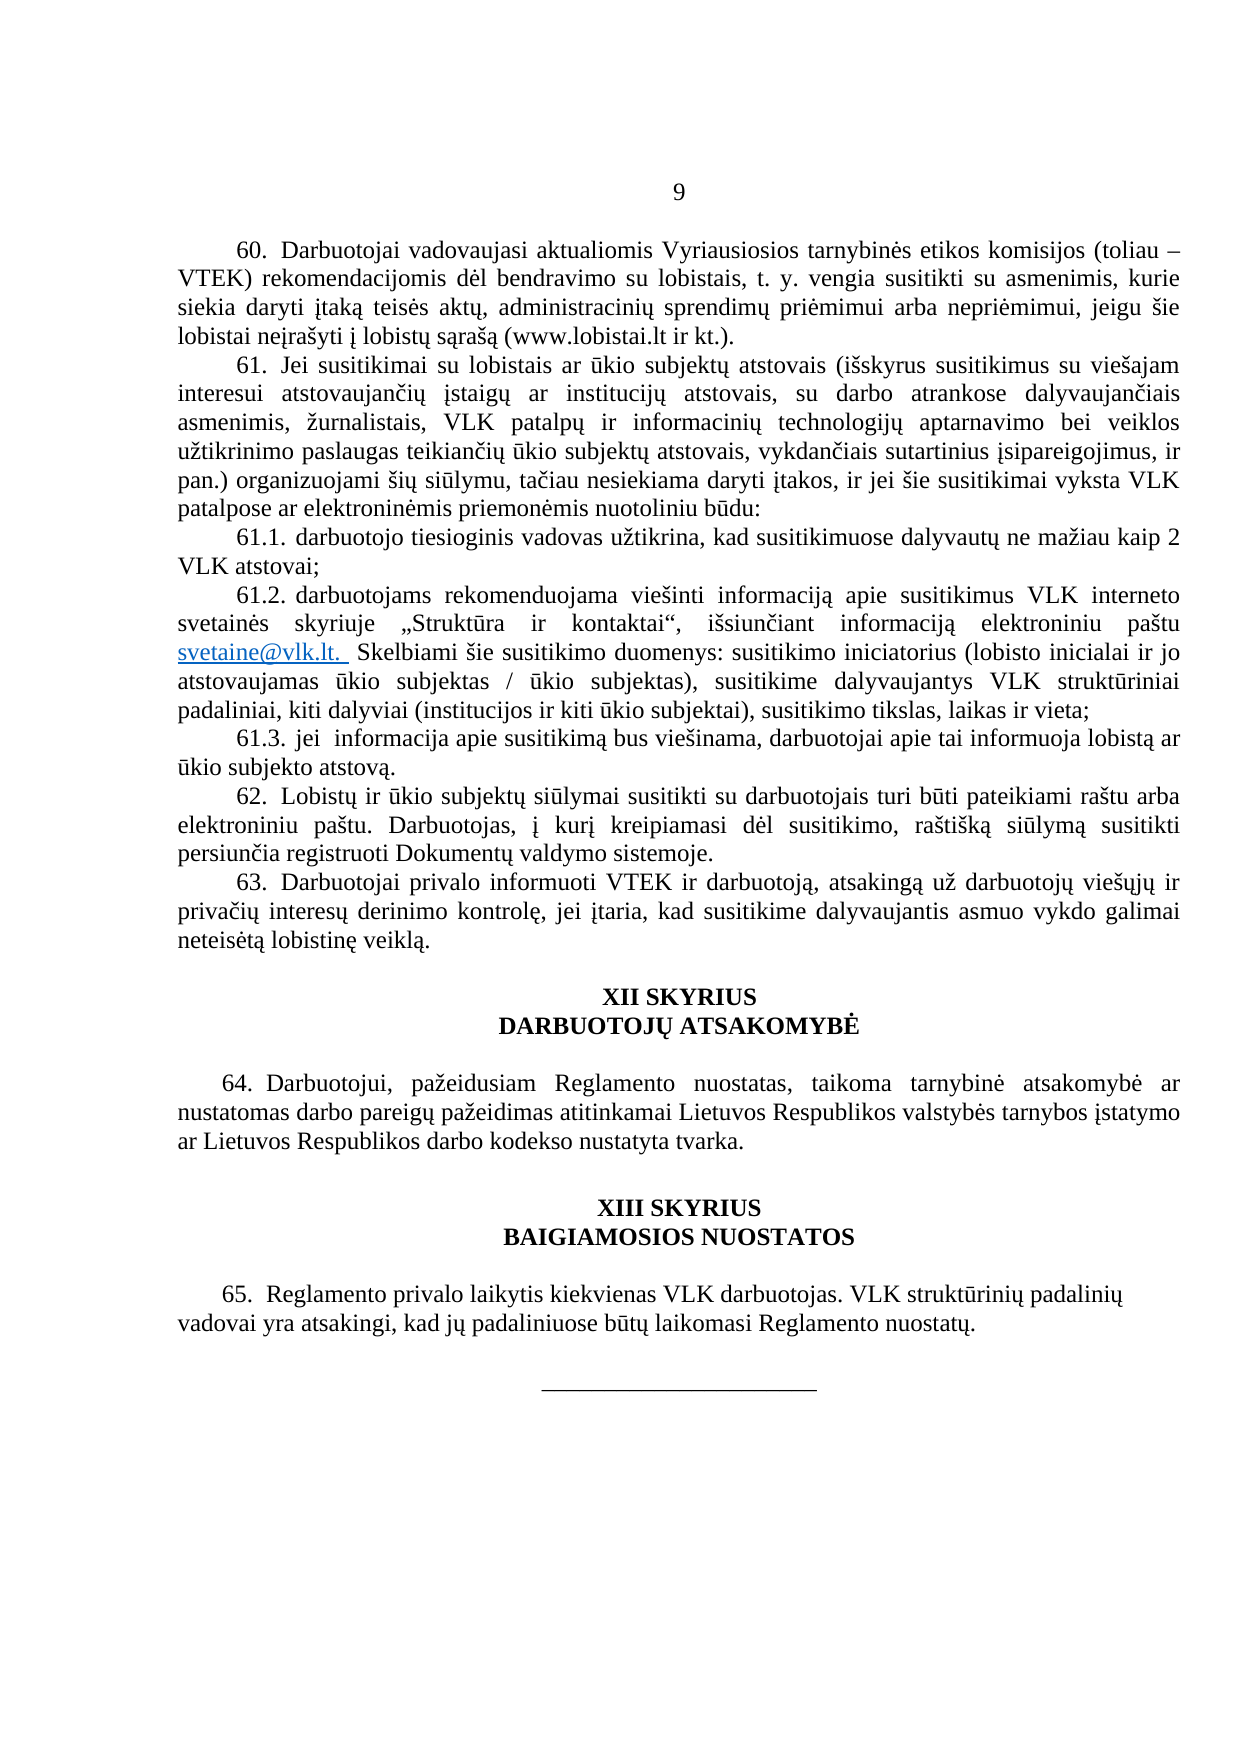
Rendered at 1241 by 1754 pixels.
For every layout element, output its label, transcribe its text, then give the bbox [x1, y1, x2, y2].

text 61.3. jei informacija apie susitikimą bus viešinama, darbuotojai apie tai informuoja lobistą ar ūkio subjekto atstovą. [177, 723, 1181, 781]
text XIII SKYRIUS [177, 1193, 1181, 1222]
text 61. Jei susitikimai su lobistais ar ūkio subjektų atstovais (išskyrus susitikimus su viešajam interesui atstovaujančių įstaigų ar institucijų atstovais, su darbo atrankose dalyvaujančiais asmenimis, žurnalistais, VLK patalpų ir informacinių technologijų aptarnavimo bei veiklos užtikrinimo paslaugas teikiančių ūkio subjektų atstovais, vykdančiais sutartinius įsipareigojimus, ir pan.) organizuojami šių siūlymu, tačiau nesiekiama daryti įtakos, ir jei šie susitikimai vyksta VLK patalpose ar elektroninėmis priemonėmis nuotoliniu būdu: [177, 350, 1181, 522]
text 62. Lobistų ir ūkio subjektų siūlymai susitikti su darbuotojais turi būti pateikiami raštu arba elektroniniu paštu. Darbuotojas, į kurį kreipiamasi dėl susitikimo, raštišką siūlymą susitikti persiunčia registruoti Dokumentų valdymo sistemoje. [177, 781, 1181, 867]
text DARBUOTOJŲ ATSAKOMYBĖ [177, 1011, 1181, 1040]
text ______________________ [177, 1366, 1181, 1394]
text 61.1. darbuotojo tiesioginis vadovas užtikrina, kad susitikimuose dalyvautų ne mažiau kaip 2 VLK atstovai; [177, 522, 1181, 580]
text XII SKYRIUS [177, 982, 1181, 1011]
text BAIGIAMOSIOS NUOSTATOS [177, 1222, 1181, 1251]
text 61.2. darbuotojams rekomenduojama viešinti informaciją apie susitikimus VLK interneto svetainės skyriuje „Struktūra ir kontaktai“, išsiunčiant informaciją elektroniniu paštu svetaine@vlk.lt. Skelbiami šie susitikimo duomenys: susitikimo iniciatorius (lobisto inicialai ir jo atstovaujamas ūkio subjektas / ūkio subjektas), susitikime dalyvaujantys VLK struktūriniai padaliniai, kiti dalyviai (institucijos ir kiti ūkio subjektai), susitikimo tikslas, laikas ir vieta; [177, 580, 1181, 723]
text 64. Darbuotojui, pažeidusiam Reglamento nuostatas, taikoma tarnybinė atsakomybė ar nustatomas darbo pareigų pažeidimas atitinkamai Lietuvos Respublikos valstybės tarnybos įstatymo ar Lietuvos Respublikos darbo kodekso nustatyta tvarka. [177, 1068, 1181, 1155]
text 60. Darbuotojai vadovaujasi aktualiomis Vyriausiosios tarnybinės etikos komisijos (toliau – VTEK) rekomendacijomis dėl bendravimo su lobistais, t. y. vengia susitikti su asmenimis, kurie siekia daryti įtaką teisės aktų, administracinių sprendimų priėmimui arba nepriėmimui, jeigu šie lobistai neįrašyti į lobistų sąrašą (www.lobistai.lt ir kt.). [177, 235, 1181, 350]
text 65. Reglamento privalo laikytis kiekvienas VLK darbuotojas. VLK struktūrinių padalinių vadovai yra atsakingi, kad jų padaliniuose būtų laikomasi Reglamento nuostatų. [177, 1279, 1181, 1337]
text 63. Darbuotojai privalo informuoti VTEK ir darbuotoją, atsakingą už darbuotojų viešųjų ir privačių interesų derinimo kontrolę, jei įtaria, kad susitikime dalyvaujantis asmuo vykdo galimai neteisėtą lobistinę veiklą. [177, 867, 1181, 953]
